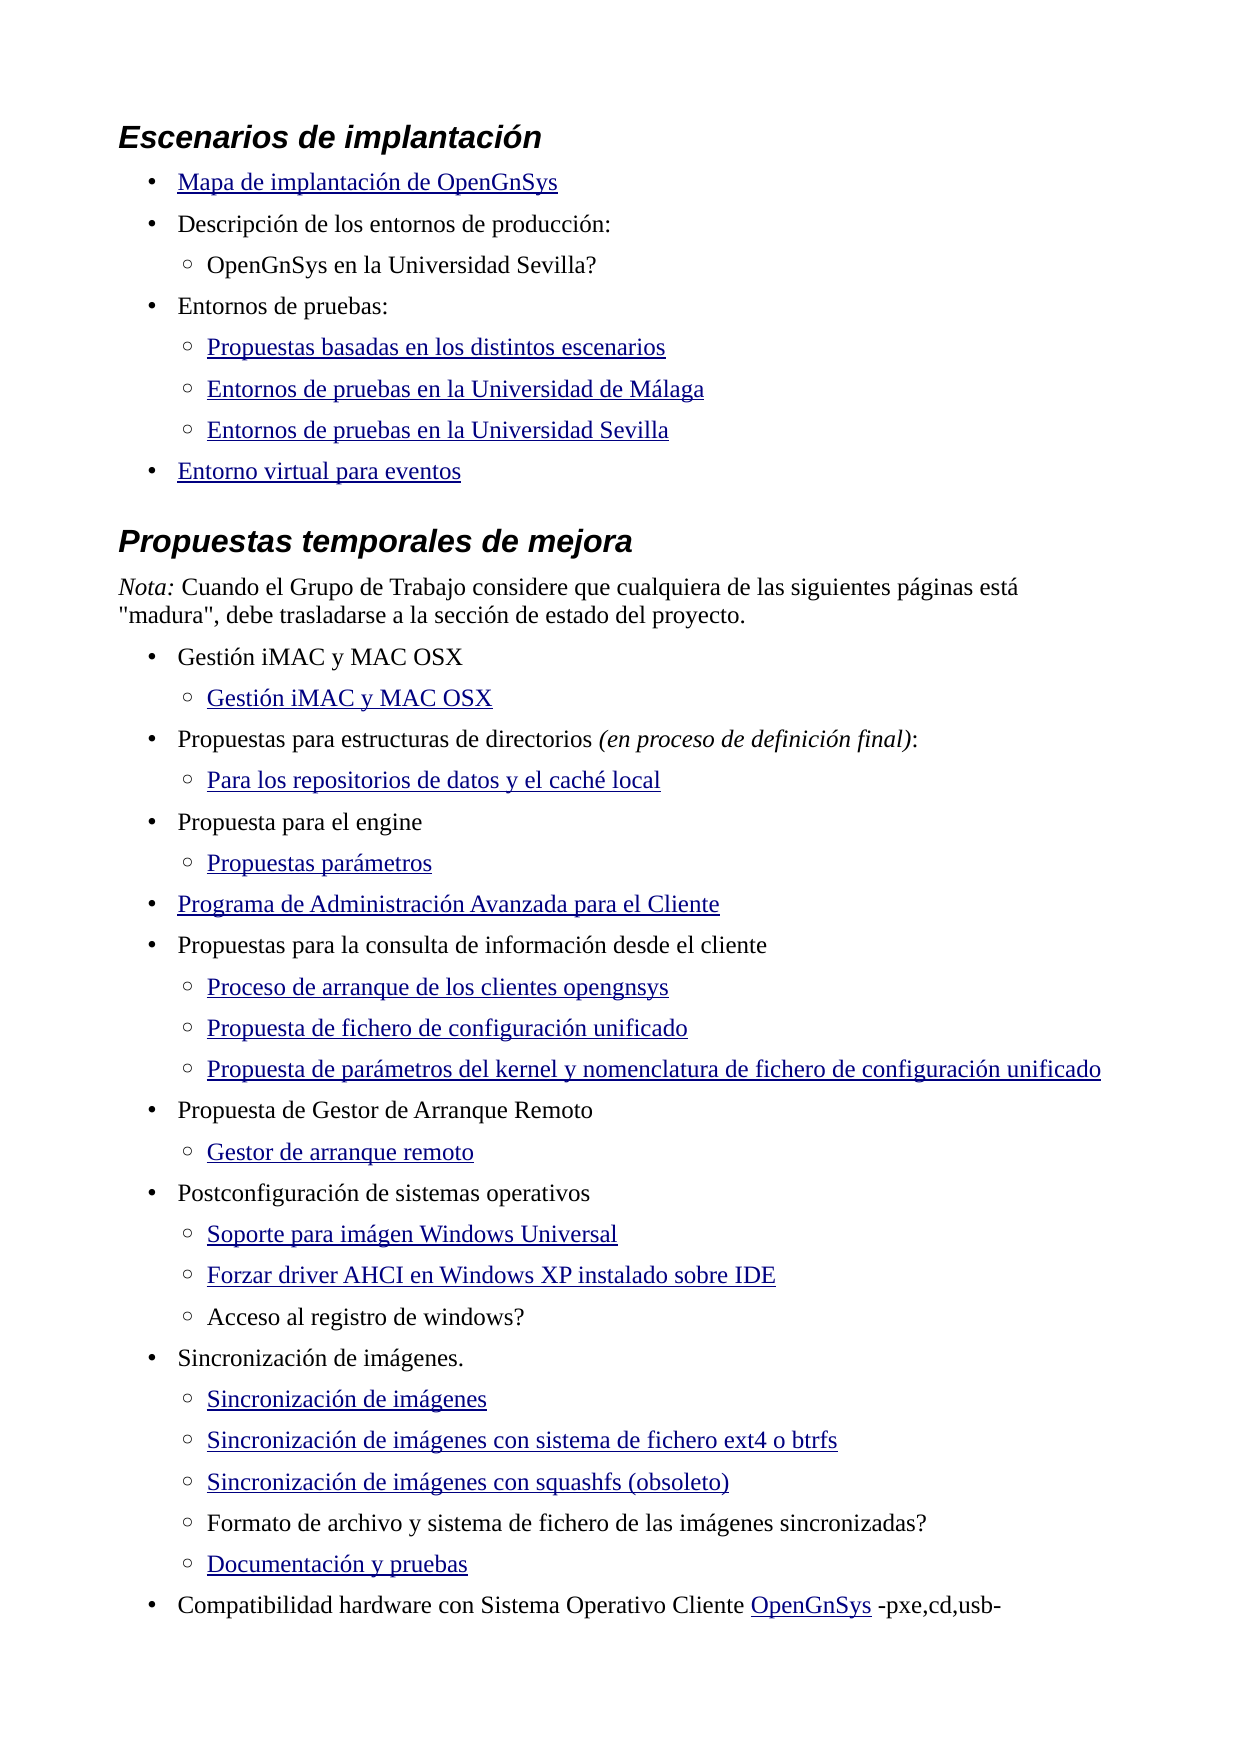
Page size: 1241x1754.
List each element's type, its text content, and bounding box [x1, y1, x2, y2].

list Propuestas basadas en los distintos escenarios [177, 332, 1122, 361]
list OpenGnSys en la Universidad Sevilla? [177, 250, 1122, 279]
subtitle Propuestas temporales de mejora [118, 522, 1122, 559]
list Gestión iMAC y MAC OSX [148, 642, 1122, 671]
list Propuesta de parámetros del kernel y nomenclatura de fichero de configuración unificado [177, 1054, 1122, 1083]
list Sincronización de imágenes con sistema de fichero ext4 o btrfs [177, 1426, 1122, 1454]
list Sincronización de imágenes [177, 1384, 1122, 1413]
list Programa de Administración Avanzada para el Cliente [148, 889, 1122, 918]
list Propuestas para estructuras de directorios (en proceso de definición final): [148, 724, 1122, 753]
list Sincronización de imágenes. [148, 1343, 1122, 1372]
list Postconfiguración de sistemas operativos [148, 1178, 1122, 1207]
list Propuesta para el engine [148, 807, 1122, 836]
list Propuesta de Gestor de Arranque Remoto [148, 1096, 1122, 1124]
list Mapa de implantación de OpenGnSys [148, 167, 1122, 196]
list Soporte para imágen Windows Universal [177, 1219, 1122, 1248]
list Entornos de pruebas en la Universidad de Málaga [177, 374, 1122, 402]
list ​Forzar driver AHCI en Windows XP instalado sobre IDE [177, 1261, 1122, 1289]
list Gestión iMAC y MAC OSX [177, 683, 1122, 712]
subtitle Escenarios de implantación [118, 118, 1122, 155]
list Propuesta de fichero de configuración unificado [177, 1013, 1122, 1042]
list Para los repositorios de datos y el caché local [177, 766, 1122, 794]
list Formato de archivo y sistema de fichero de las imágenes sincronizadas? [177, 1508, 1122, 1537]
list Sincronización de imágenes con squashfs (obsoleto) [177, 1467, 1122, 1496]
list Entornos de pruebas en la Universidad Sevilla [177, 415, 1122, 444]
list Entornos de pruebas: [148, 291, 1122, 320]
list Compatibilidad hardware con Sistema Operativo Cliente OpenGnSys -pxe,cd,usb- [148, 1591, 1122, 1619]
list Acceso al registro de windows? [177, 1302, 1122, 1331]
list Descripción de los entornos de producción: [148, 209, 1122, 237]
list Proceso de arranque de los clientes opengnsys [177, 972, 1122, 1001]
text Nota: Cuando el Grupo de Trabajo considere que cualquiera de las siguientes páginas está "madura", debe trasladarse a la sección de estado del proyecto. [118, 572, 1122, 629]
list Propuestas parámetros [177, 848, 1122, 877]
list Documentación y pruebas [177, 1549, 1122, 1578]
list Entorno virtual para eventos [148, 456, 1122, 485]
list Propuestas para la consulta de información desde el cliente [148, 931, 1122, 959]
list Gestor de arranque remoto [177, 1137, 1122, 1166]
